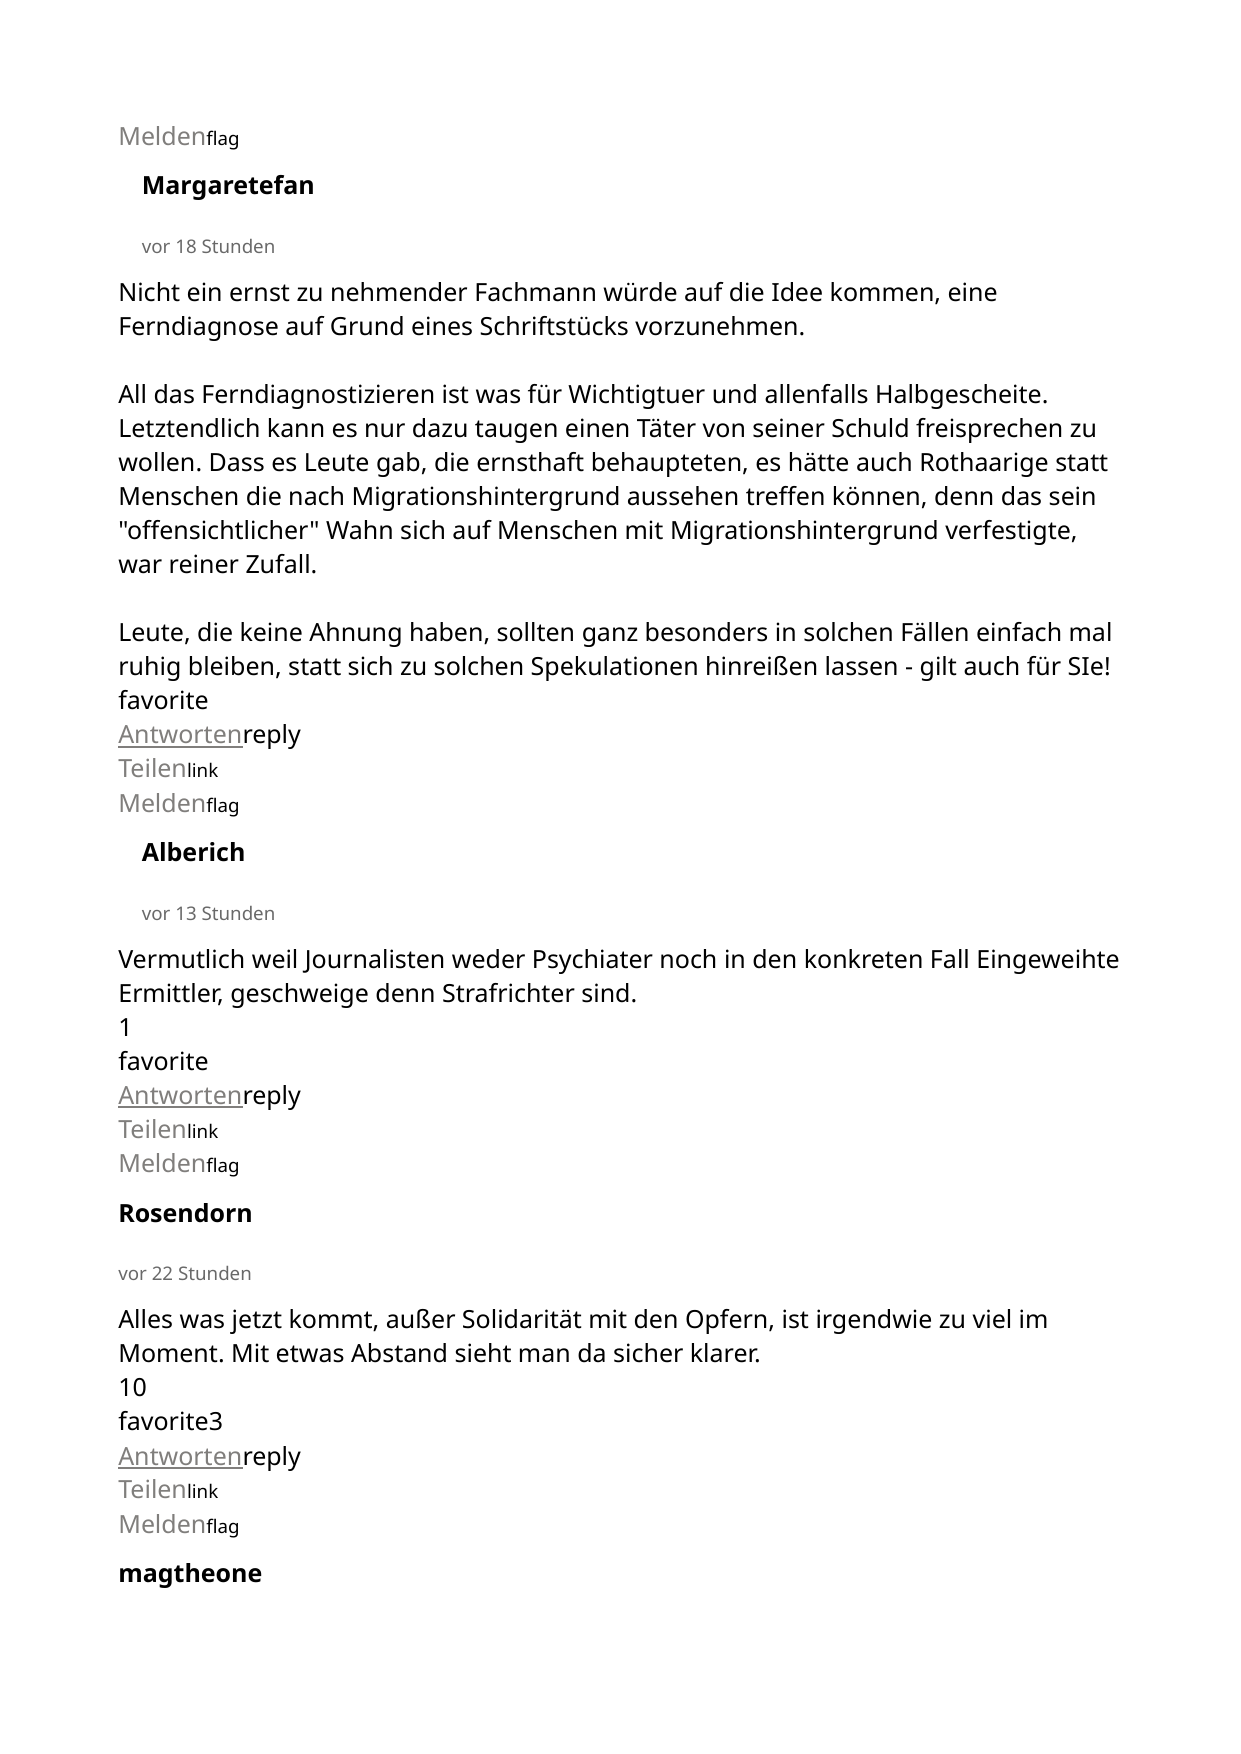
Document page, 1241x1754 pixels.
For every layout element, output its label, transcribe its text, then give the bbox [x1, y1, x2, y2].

text Margaretefan [142, 168, 1114, 202]
text favorite3 [118, 1404, 1122, 1438]
text Teilenlink [118, 1472, 1122, 1506]
text Vermutlich weil Journalisten weder Psychiater noch in den konkreten Fall Eingeweihte Ermittler, geschweige denn Strafrichter sind. [118, 941, 1122, 1009]
text favorite [118, 683, 1122, 717]
text Teilenlink [118, 1112, 1122, 1146]
text 10 [118, 1370, 1122, 1404]
text Meldenflag [118, 1506, 1122, 1540]
text favorite [118, 1043, 1122, 1078]
text Meldenflag [118, 118, 1122, 152]
text vor 13 Stunden [142, 900, 1117, 926]
text Antwortenreply [118, 717, 1122, 751]
text vor 18 Stunden [142, 233, 1117, 259]
text Antwortenreply [118, 1438, 1122, 1472]
text Rosendorn [118, 1195, 1114, 1229]
text vor 22 Stunden [118, 1261, 1117, 1286]
text Meldenflag [118, 785, 1122, 819]
text Alles was jetzt kommt, außer Solidarität mit den Opfern, ist irgendwie zu viel im Moment. Mit etwas Abstand sieht man da sicher klarer. [118, 1302, 1122, 1370]
text Alberich [142, 835, 1114, 869]
text Nicht ein ernst zu nehmender Fachmann würde auf die Idee kommen, eine Ferndiagnose auf Grund eines Schriftstücks vorzunehmen. All das Ferndiagnostizieren ist was für Wichtigtuer und allenfalls Halbgescheite. Letztendlich kann es nur dazu taugen einen Täter von seiner Schuld freisprechen zu wollen. Dass es Leute gab, die ernsthaft behaupteten, es hätte auch Rothaarige statt Menschen die nach Migrationshintergrund aussehen treffen können, denn das sein "offensichtlicher" Wahn sich auf Menschen mit Migrationshintergrund verfestigte, war reiner Zufall. Leute, die keine Ahnung haben, sollten ganz besonders in solchen Fällen einfach mal ruhig bleiben, statt sich zu solchen Spekulationen hinreißen lassen - gilt auch für SIe! [118, 274, 1122, 683]
text 1 [118, 1009, 1122, 1043]
text Teilenlink [118, 751, 1122, 785]
text Meldenflag [118, 1146, 1122, 1180]
text Antwortenreply [118, 1078, 1122, 1112]
text magtheone [118, 1556, 1114, 1590]
